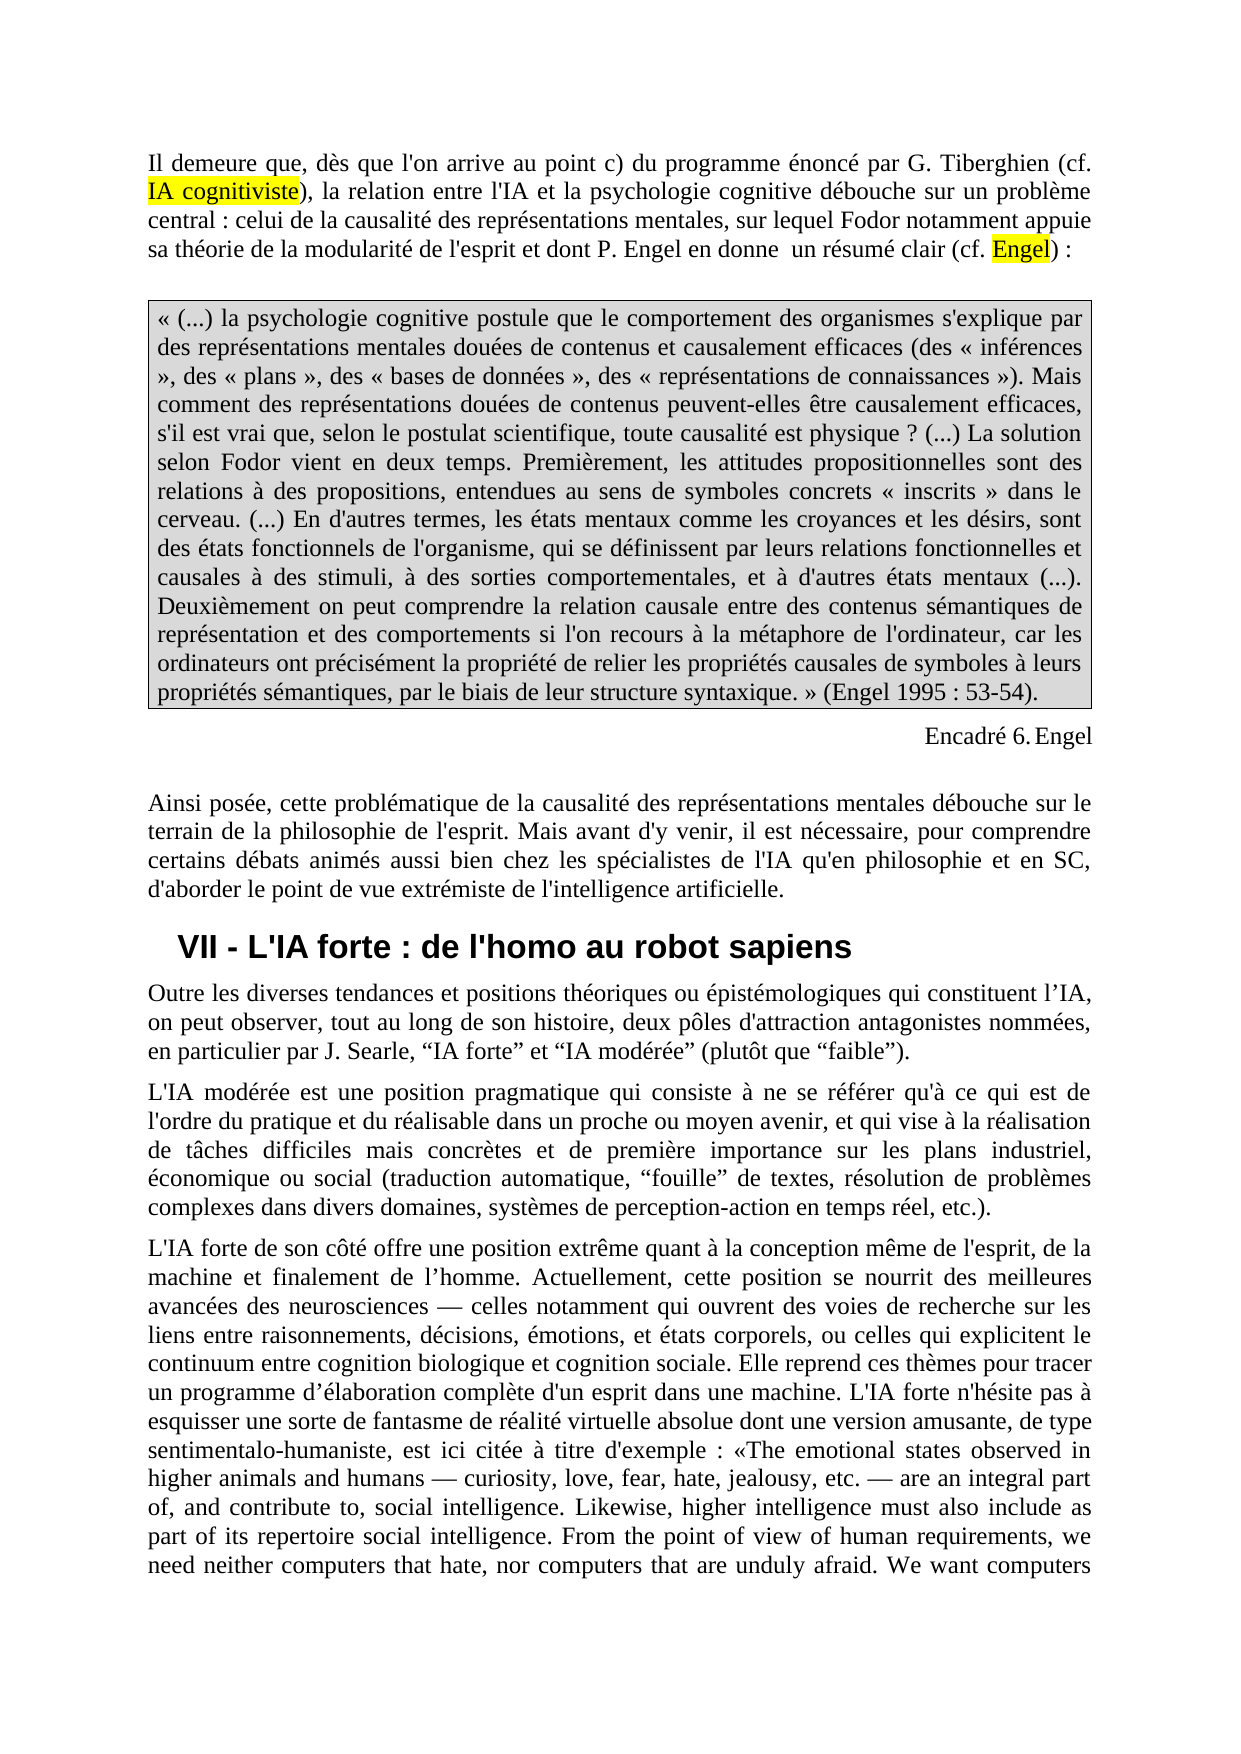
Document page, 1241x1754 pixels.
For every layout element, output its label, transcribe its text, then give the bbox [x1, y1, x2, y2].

text L'IA modérée est une position pragmatique qui consiste à ne se référer qu'à ce qui est de l'ordre du pratique et du réalisable dans un proche ou moyen avenir, et qui vise à la réalisation de tâches difficiles mais concrètes et de première importance sur les plans industriel, économique ou social (traduction automatique, “fouille” de textes, résolution de problèmes complexes dans divers domaines, systèmes de perception-action en temps réel, etc.). [148, 1077, 1092, 1221]
text Il demeure que, dès que l'on arrive au point c) du programme énoncé par G. Tiberghien (cf. IA cognitiviste), la relation entre l'IA et la psychologie cognitive débouche sur un problème central : celui de la causalité des représentations mentales, sur lequel Fodor notamment appuie sa théorie de la modularité de l'esprit et dont P. Engel en donne un résumé clair (cf. Engel) : [148, 148, 1092, 263]
subtitle L'IA forte : de l'homo au robot sapiens [177, 928, 1092, 966]
text Outre les diverses tendances et positions théoriques ou épistémologiques qui constituent l’IA, on peut observer, tout au long de son histoire, deux pôles d'attraction antagonistes nommées, en particulier par J. Searle, “IA forte” et “IA modérée” (plutôt que “faible”). [148, 978, 1092, 1065]
list Engel [185, 721, 1092, 750]
text « (...) la psychologie cognitive postule que le comportement des organismes s'explique par des représentations mentales douées de contenus et causalement efficaces (des « inférences », des « plans », des « bases de données », des « représentations de connaissances »). Mais comment des représentations douées de contenus peuvent-elles être causalement efficaces, s'il est vrai que, selon le postulat scientifique, toute causalité est physique ? (...) La solution selon Fodor vient en deux temps. Premièrement, les attitudes propositionnelles sont des relations à des propositions, entendues au sens de symboles concrets « inscrits » dans le cerveau. (...) En d'autres termes, les états mentaux comme les croyances et les désirs, sont des états fonctionnels de l'organisme, qui se définissent par leurs relations fonctionnelles et causales à des stimuli, à des sorties comportementales, et à d'autres états mentaux (...). Deuxièmement on peut comprendre la relation causale entre des contenus sémantiques de représentation et des comportements si l'on recours à la métaphore de l'ordinateur, car les ordinateurs ont précisément la propriété de relier les propriétés causales de symboles à leurs propriétés sémantiques, par le biais de leur structure syntaxique. » (Engel 1995 : 53-54). [149, 301, 1091, 708]
text Ainsi posée, cette problématique de la causalité des représentations mentales débouche sur le terrain de la philosophie de l'esprit. Mais avant d'y venir, il est nécessaire, pour comprendre certains débats animés aussi bien chez les spécialistes de l'IA qu'en philosophie et en SC, d'aborder le point de vue extrémiste de l'intelligence artificielle. [148, 788, 1092, 903]
text L'IA forte de son côté offre une position extrême quant à la conception même de l'esprit, de la machine et finalement de l’homme. Actuellement, cette position se nourrit des meilleures avancées des neurosciences — celles notamment qui ouvrent des voies de recherche sur les liens entre raisonnements, décisions, émotions, et états corporels, ou celles qui explicitent le continuum entre cognition biologique et cognition sociale. Elle reprend ces thèmes pour tracer un programme d’élaboration complète d'un esprit dans une machine. L'IA forte n'hésite pas à esquisser une sorte de fantasme de réalité virtuelle absolue dont une version amusante, de type sentimentalo-humaniste, est ici citée à titre d'exemple : «The emotional states observed in higher animals and humans — curiosity, love, fear, hate, jealousy, etc. — are an integral part of, and contribute to, social intelligence. Likewise, higher intelligence must also include as part of its repertoire social intelligence. From the point of view of human requirements, we need neither computers that hate, nor computers that are unduly afraid. We want computers [148, 1233, 1092, 1578]
